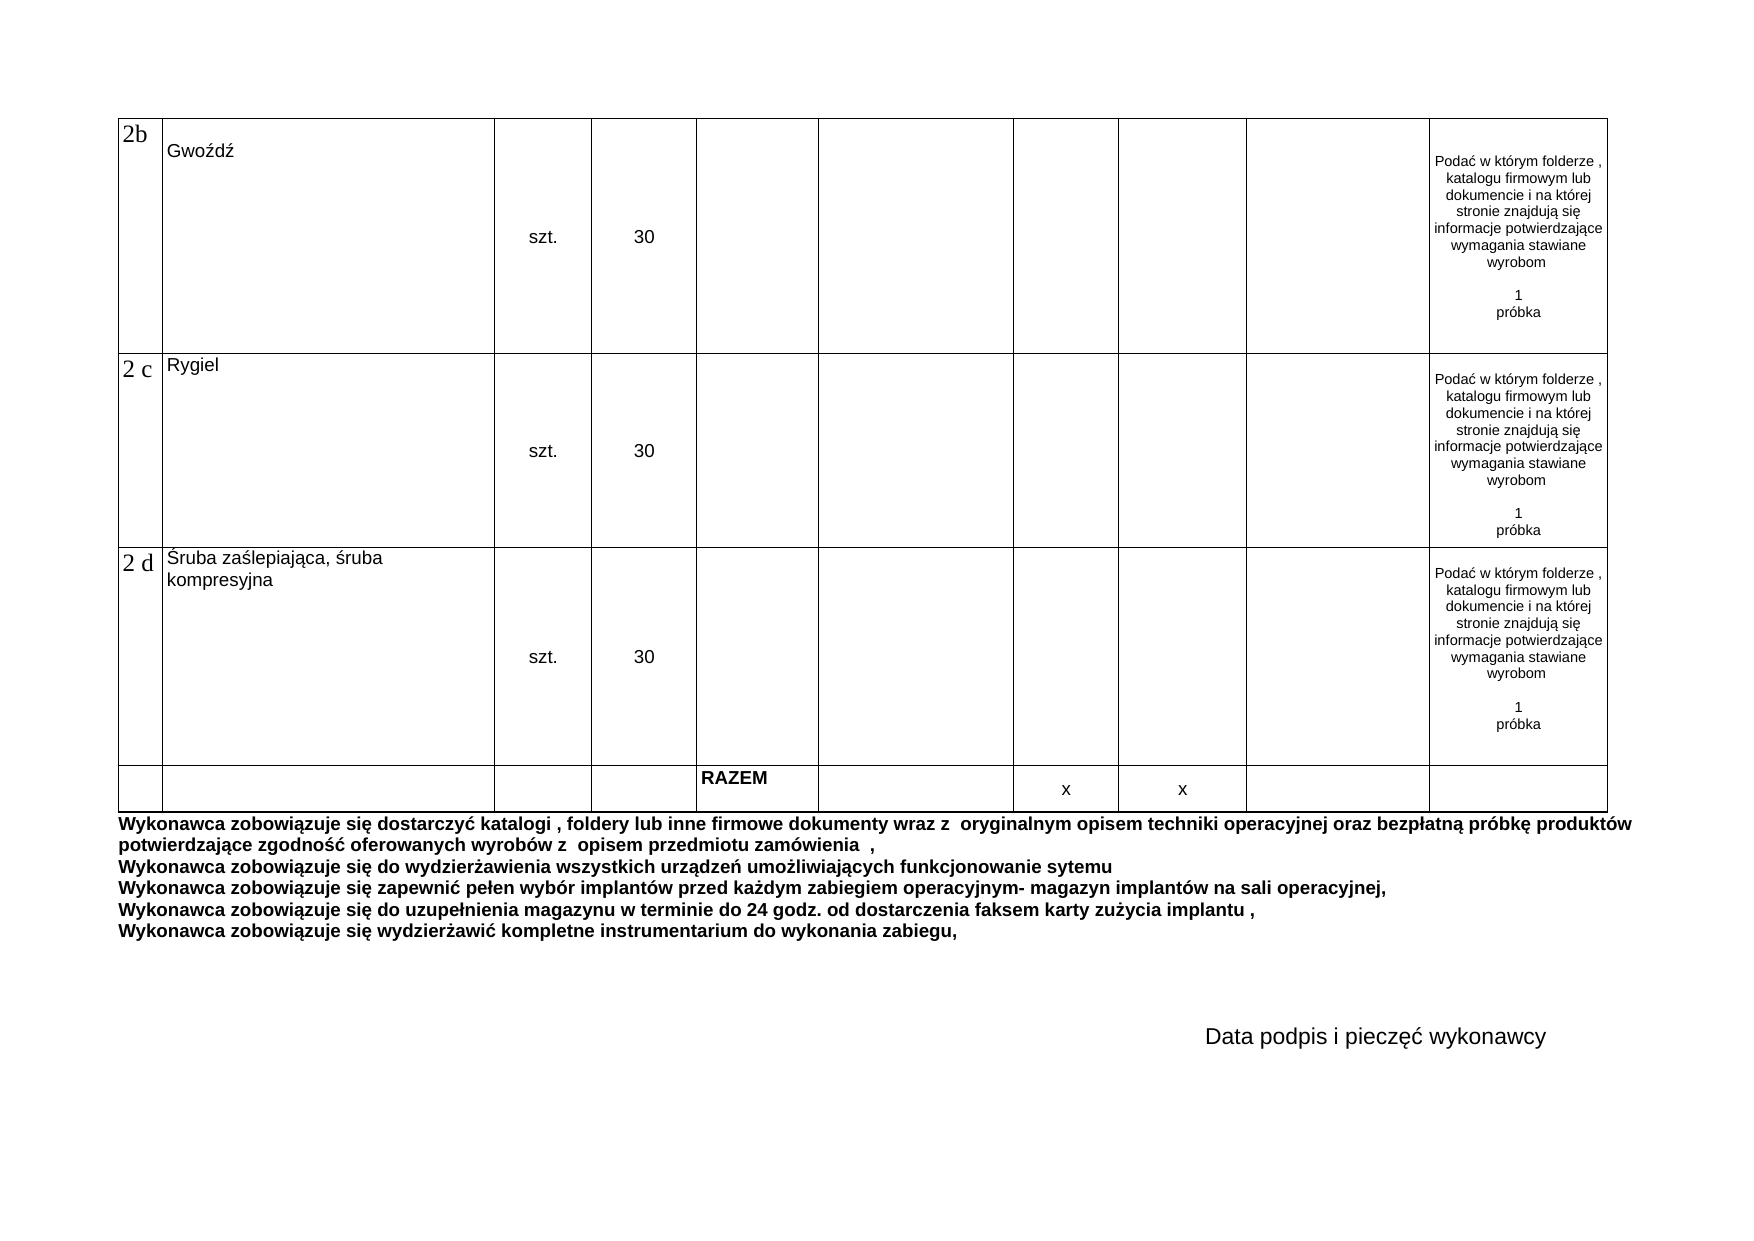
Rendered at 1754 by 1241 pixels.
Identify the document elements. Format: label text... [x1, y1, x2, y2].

table_cell Podać w którym folderze , katalogu firmowym lub dokumencie i na której stronie znajdują się informacje potwierdzające wymagania stawiane wyrobom 1 próbka [1430, 119, 1607, 353]
table_cell [495, 766, 591, 811]
table_cell x [1014, 766, 1118, 811]
table_cell RAZEM [697, 766, 818, 811]
table_cell 2 c [119, 354, 162, 547]
table_cell [1119, 548, 1246, 765]
text Wykonawca zobowiązuje się do wydzierżawienia wszystkich urządzeń umożliwiających funkcjonowanie sytemu [118, 856, 1636, 877]
table_cell szt. [495, 119, 591, 353]
table_cell Gwoźdź [163, 119, 494, 353]
text Wykonawca zobowiązuje się dostarczyć katalogi , foldery lub inne firmowe dokumenty wraz z oryginalnym opisem techniki operacyjnej oraz bezpłatną próbkę produktów potwierdzające zgodność oferowanych wyrobów z opisem przedmiotu zamówienia , [118, 812, 1636, 856]
table_cell [1014, 548, 1118, 765]
table_cell Śruba zaślepiająca, śruba kompresyjna [163, 548, 494, 765]
table_cell [1014, 354, 1118, 547]
table_cell [1119, 119, 1246, 353]
text Wykonawca zobowiązuje się wydzierżawić kompletne instrumentarium do wykonania zabiegu, [118, 920, 1636, 942]
text Wykonawca zobowiązuje się zapewnić pełen wybór implantów przed każdym zabiegiem operacyjnym- magazyn implantów na sali operacyjnej, [118, 877, 1636, 899]
text Data podpis i pieczęć wykonawcy [167, 1021, 1636, 1050]
table_cell szt. [495, 354, 591, 547]
table_cell [697, 354, 818, 547]
table_cell [697, 548, 818, 765]
table_cell [819, 548, 1013, 765]
table_cell szt. [495, 548, 591, 765]
table_cell [163, 766, 494, 811]
table_cell [1119, 354, 1246, 547]
table_cell 2 d [119, 548, 162, 765]
table_cell [819, 354, 1013, 547]
table_cell 30 [592, 548, 696, 765]
table_cell [819, 766, 1013, 811]
table_cell Podać w którym folderze , katalogu firmowym lub dokumencie i na której stronie znajdują się informacje potwierdzające wymagania stawiane wyrobom 1 próbka [1430, 548, 1607, 765]
table_cell Rygiel [163, 354, 494, 547]
table_cell Podać w którym folderze , katalogu firmowym lub dokumencie i na której stronie znajdują się informacje potwierdzające wymagania stawiane wyrobom 1 próbka [1430, 354, 1607, 547]
table_cell [592, 766, 696, 811]
table_cell [1430, 766, 1607, 811]
table_cell 2b [119, 119, 162, 353]
table_cell 30 [592, 354, 696, 547]
table_cell [1247, 119, 1429, 353]
table_cell [119, 766, 162, 811]
table_cell [1247, 354, 1429, 547]
table_cell x [1119, 766, 1246, 811]
text Wykonawca zobowiązuje się do uzupełnienia magazynu w terminie do 24 godz. od dostarczenia faksem karty zużycia implantu , [118, 899, 1636, 920]
table_cell 30 [592, 119, 696, 353]
table_cell [697, 119, 818, 353]
table_cell [1014, 119, 1118, 353]
table_cell [1247, 548, 1429, 765]
table_cell [819, 119, 1013, 353]
table_cell [1247, 766, 1429, 811]
